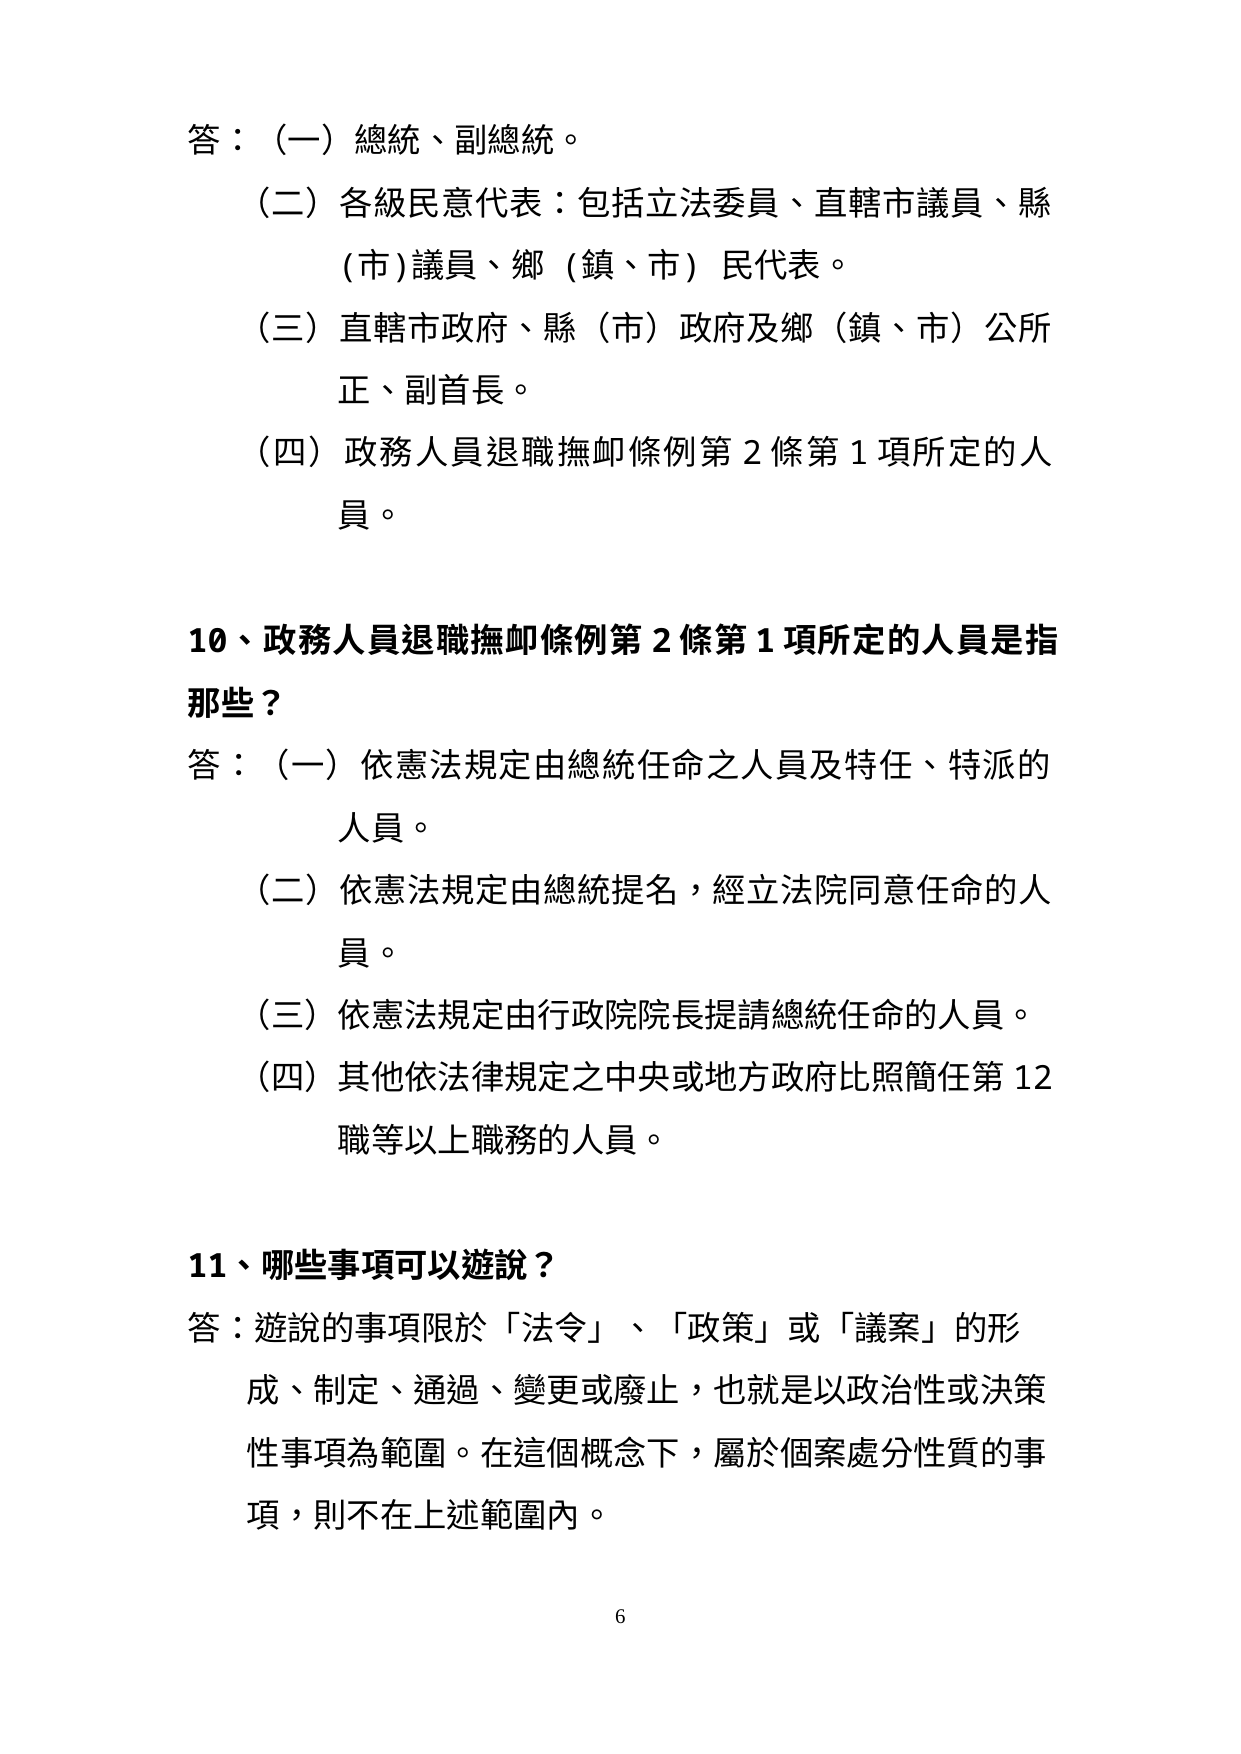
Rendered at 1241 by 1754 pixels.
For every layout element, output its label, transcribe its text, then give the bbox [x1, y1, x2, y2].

text （二）依憲法規定由總統提名，經立法院同意任命的人員。 [238, 846, 1053, 971]
text （四）其他依法律規定之中央或地方政府比照簡任第12職等以上職務的人員。 [238, 1034, 1053, 1159]
text 答：遊說的事項限於「法令」、「政策」或「議案」的形成、制定、通過、變更或廢止，也就是以政治性或決策性事項為範圍。在這個概念下，屬於個案處分性質的事項，則不在上述範圍內。 [187, 1284, 1053, 1534]
text （三）直轄市政府、縣（市）政府及鄉（鎮、市）公所正、副首長。 [238, 284, 1053, 409]
text （二）各級民意代表：包括立法委員、直轄市議員、縣 (市)議員、鄉 (鎮、市) 民代表。 [238, 159, 1053, 284]
text 答：（一）總統、副總統。 [187, 96, 1053, 159]
text 答：（一）依憲法規定由總統任命之人員及特任、特派的人員。 [187, 721, 1053, 846]
text （三）依憲法規定由行政院院長提請總統任命的人員。 [238, 971, 1053, 1034]
text 10、政務人員退職撫卹條例第2條第1項所定的人員是指那些？ [187, 596, 1059, 721]
text 11、哪些事項可以遊說？ [187, 1221, 1053, 1284]
text （四）政務人員退職撫卹條例第2條第1項所定的人員。 [238, 409, 1053, 534]
